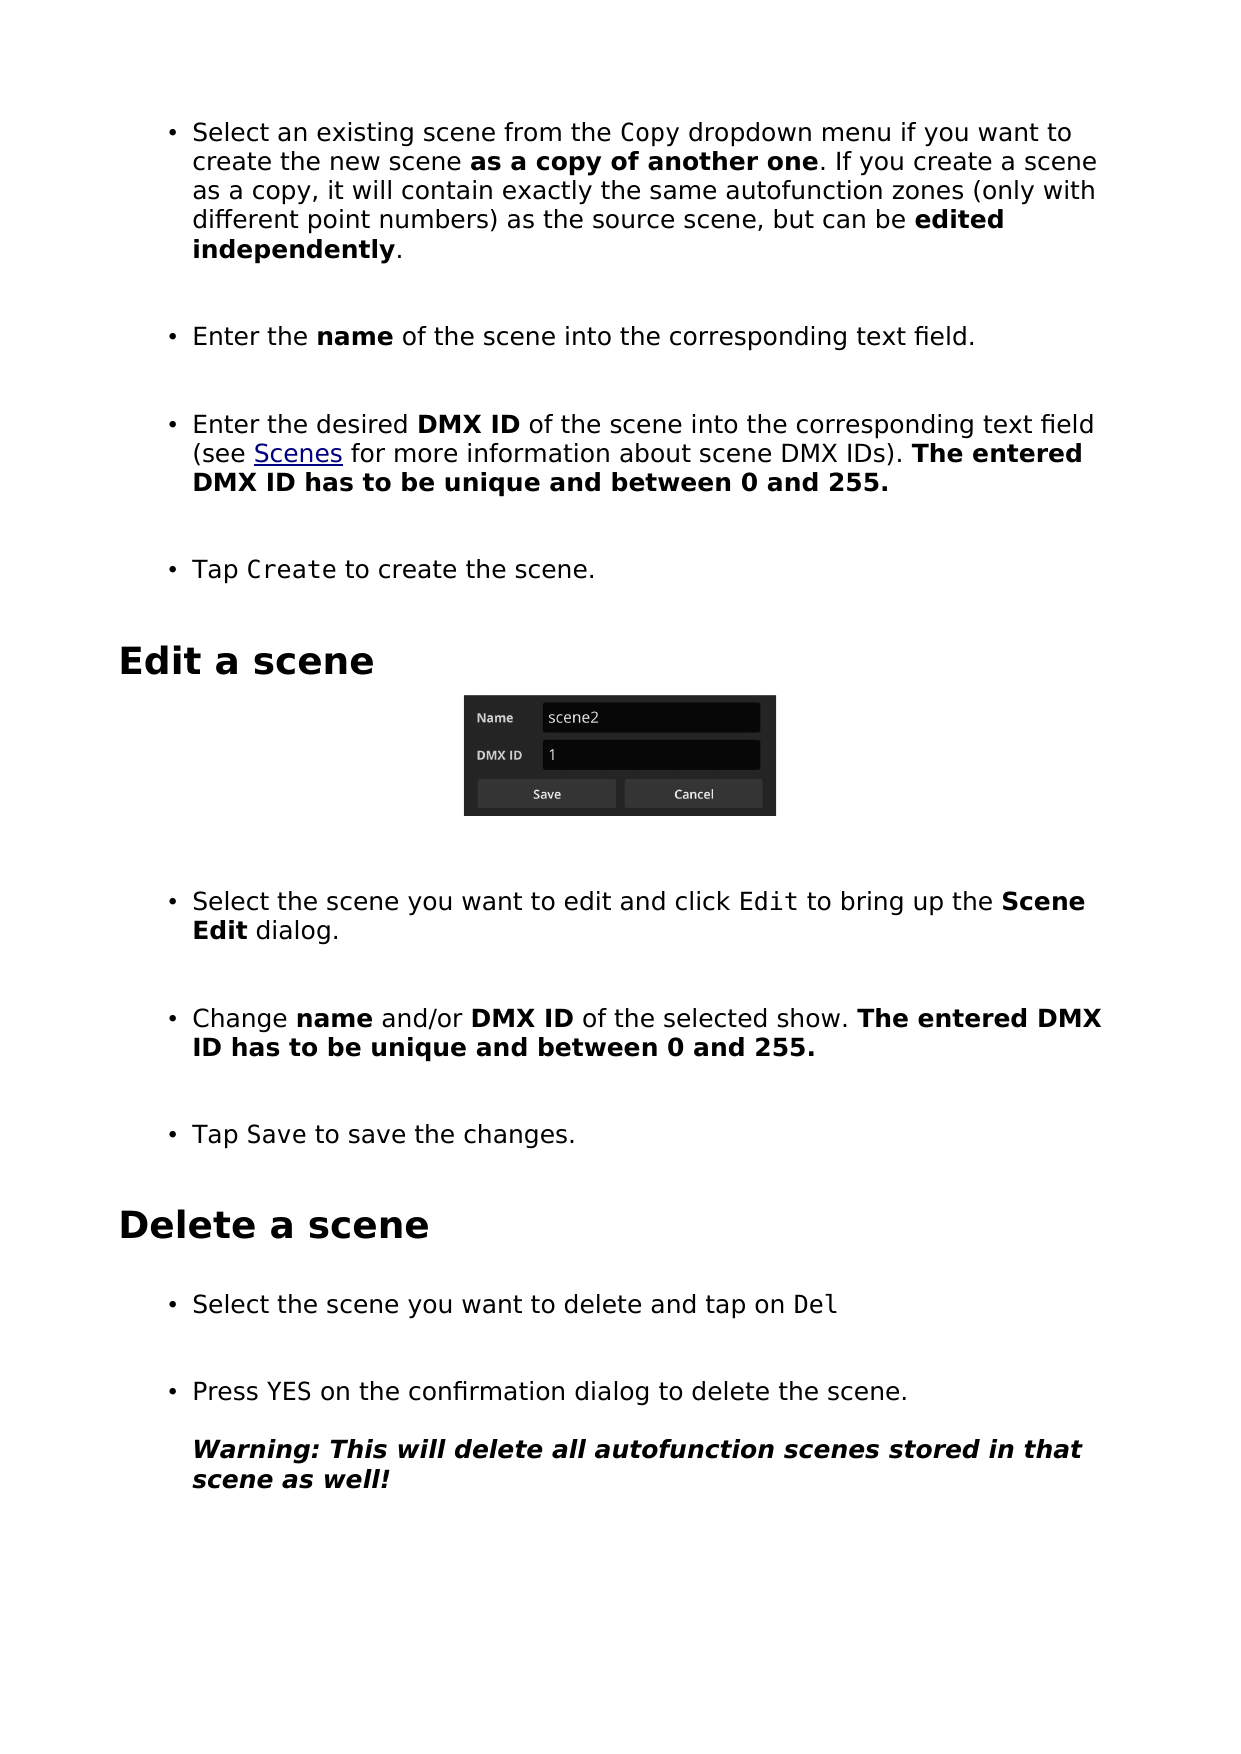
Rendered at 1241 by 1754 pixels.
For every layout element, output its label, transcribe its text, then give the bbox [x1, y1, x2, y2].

list Select the scene you want to delete and tap on Del [177, 1290, 1122, 1377]
list Select the scene you want to edit and click Edit to bring up the Scene Edit dialog. [177, 887, 1122, 1004]
subtitle Edit a scene [118, 639, 1122, 683]
list Enter the name of the scene into the corresponding text field. [177, 322, 1122, 410]
list Change name and/or DMX ID of the selected show. The entered DMX ID has to be unique and between 0 and 255. [177, 1004, 1122, 1121]
list Select an existing scene from the Copy dropdown menu if you want to create the new scene as a copy of another one. If you create a scene as a copy, it will contain exactly the same autofunction zones (only with different point numbers) as the source scene, but can be edited independently. [177, 118, 1122, 322]
list Tap Create to create the scene. [177, 556, 1122, 585]
subtitle Delete a scene [118, 1204, 1122, 1248]
list Tap Save to save the changes. [177, 1121, 1122, 1150]
picture [463, 695, 777, 816]
list Press YES on the confirmation dialog to delete the scene. Warning: This will delete all autofunction scenes stored in that scene as well! [177, 1377, 1122, 1494]
list Enter the desired DMX ID of the scene into the corresponding text field (see Scenes for more information about scene DMX IDs). The entered DMX ID has to be unique and between 0 and 255. [177, 410, 1122, 556]
